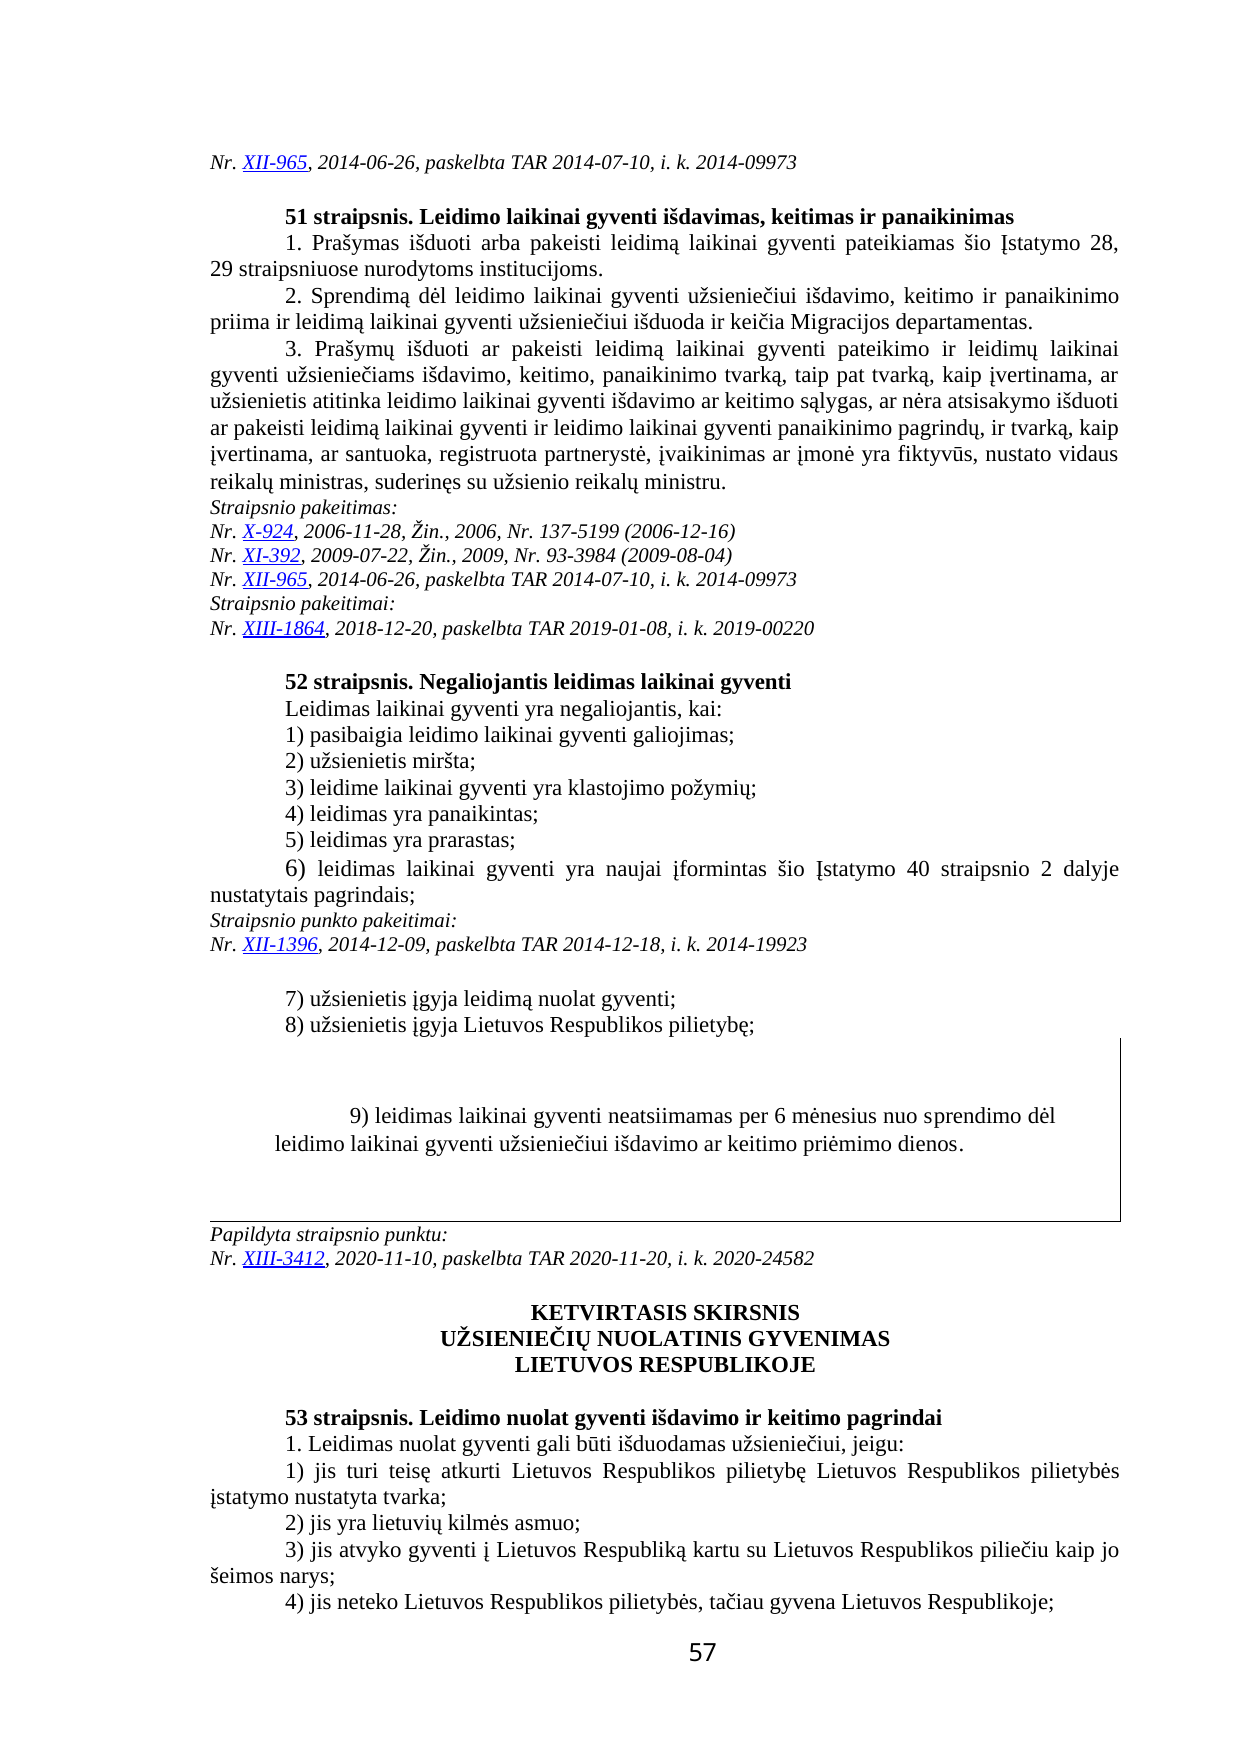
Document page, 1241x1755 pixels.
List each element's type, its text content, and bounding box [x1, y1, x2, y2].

text Nr. XII-965, 2014-06-26, paskelbta TAR 2014-07-10, i. k. 2014-09973 [210, 567, 1120, 591]
text 6) leidimas laikinai gyventi yra naujai įformintas šio Įstatymo 40 straipsnio 2 dalyje nustatytais pagrindais; [210, 853, 1120, 908]
text Nr. XII-965, 2014-06-26, paskelbta TAR 2014-07-10, i. k. 2014-09973 [210, 150, 1120, 174]
text 1. Leidimas nuolat gyventi gali būti išduodamas užsieniečiui, jeigu: [210, 1430, 1120, 1457]
text Nr. XI-392, 2009-07-22, Žin., 2009, Nr. 93-3984 (2009-08-04) [210, 543, 1120, 567]
text Papildyta straipsnio punktu: [210, 1222, 1120, 1246]
text 8) užsienietis įgyja Lietuvos Respublikos pilietybę; [210, 1011, 1120, 1037]
text 53 straipsnis. Leidimo nuolat gyventi išdavimo ir keitimo pagrindai [210, 1404, 1120, 1430]
text UŽSIENIEČIŲ NUOLATINIS GYVENIMAS [210, 1325, 1120, 1351]
text Straipsnio punkto pakeitimai: [210, 908, 1120, 932]
text Straipsnio pakeitimas: [210, 495, 1120, 519]
text 51 straipsnis. Leidimo laikinai gyventi išdavimas, keitimas ir panaikinimas [210, 203, 1120, 229]
text Nr. XIII-1864, 2018-12-20, paskelbta TAR 2019-01-08, i. k. 2019-00220 [210, 615, 1120, 639]
text 1. Prašymas išduoti arba pakeisti leidimą laikinai gyventi pateikiamas šio Įstatymo 28, 29 straipsniuose nurodytoms institucijoms. [210, 229, 1120, 282]
text 4) leidimas yra panaikintas; [210, 800, 1120, 826]
text 3) jis atvyko gyventi į Lietuvos Respubliką kartu su Lietuvos Respublikos piliečiu kaip jo šeimos narys; [210, 1536, 1120, 1588]
text 1) jis turi teisę atkurti Lietuvos Respublikos pilietybę Lietuvos Respublikos pilietybės įstatymo nustatyta tvarka; [210, 1457, 1120, 1509]
text 5) leidimas yra prarastas; [210, 826, 1120, 853]
text Nr. X-924, 2006-11-28, Žin., 2006, Nr. 137-5199 (2006-12-16) [210, 519, 1120, 543]
text 2. Sprendimą dėl leidimo laikinai gyventi užsieniečiui išdavimo, keitimo ir panaikinimo priima ir leidimą laikinai gyventi užsieniečiui išduoda ir keičia Migracijos departamentas. [210, 282, 1120, 334]
text 3) leidime laikinai gyventi yra klastojimo požymių; [210, 774, 1120, 800]
text 4) jis neteko Lietuvos Respublikos pilietybės, tačiau gyvena Lietuvos Respublikoje; [210, 1588, 1120, 1615]
text 7) užsienietis įgyja leidimą nuolat gyventi; [210, 985, 1120, 1011]
text LIETUVOS RESPUBLIKOJE [210, 1351, 1120, 1378]
text Nr. XIII-3412, 2020-11-10, paskelbta TAR 2020-11-20, i. k. 2020-24582 [210, 1246, 1120, 1270]
text 1) pasibaigia leidimo laikinai gyventi galiojimas; [210, 721, 1120, 747]
text 2) užsienietis miršta; [210, 747, 1120, 774]
text Leidimas laikinai gyventi yra negaliojantis, kai: [210, 694, 1120, 721]
text 9) leidimas laikinai gyventi neatsiimamas per 6 mėnesius nuo sprendimo dėl leidimo laikinai gyventi užsieniečiui išdavimo ar keitimo priėmimo dienos. [210, 1037, 1120, 1221]
text 3. Prašymų išduoti ar pakeisti leidimą laikinai gyventi pateikimo ir leidimų laikinai gyventi užsieniečiams išdavimo, keitimo, panaikinimo tvarką, taip pat tvarką, kaip įvertinama, ar užsienietis atitinka leidimo laikinai gyventi išdavimo ar keitimo sąlygas, ar nėra atsisakymo išduoti ar pakeisti leidimą laikinai gyventi ir leidimo laikinai gyventi panaikinimo pagrindų, ir tvarką, kaip įvertinama, ar santuoka, registruota partnerystė, įvaikinimas ar įmonė yra fiktyvūs, nustato vidaus reikalų ministras, suderinęs su užsienio reikalų ministru. [210, 334, 1120, 495]
text Straipsnio pakeitimai: [210, 591, 1120, 615]
text 2) jis yra lietuvių kilmės asmuo; [210, 1509, 1120, 1536]
text KETVIRTASIS SKIRSNIS [210, 1298, 1120, 1325]
text Nr. XII-1396, 2014-12-09, paskelbta TAR 2014-12-18, i. k. 2014-19923 [210, 932, 1120, 956]
text 52 straipsnis. Negaliojantis leidimas laikinai gyventi [210, 668, 1120, 694]
